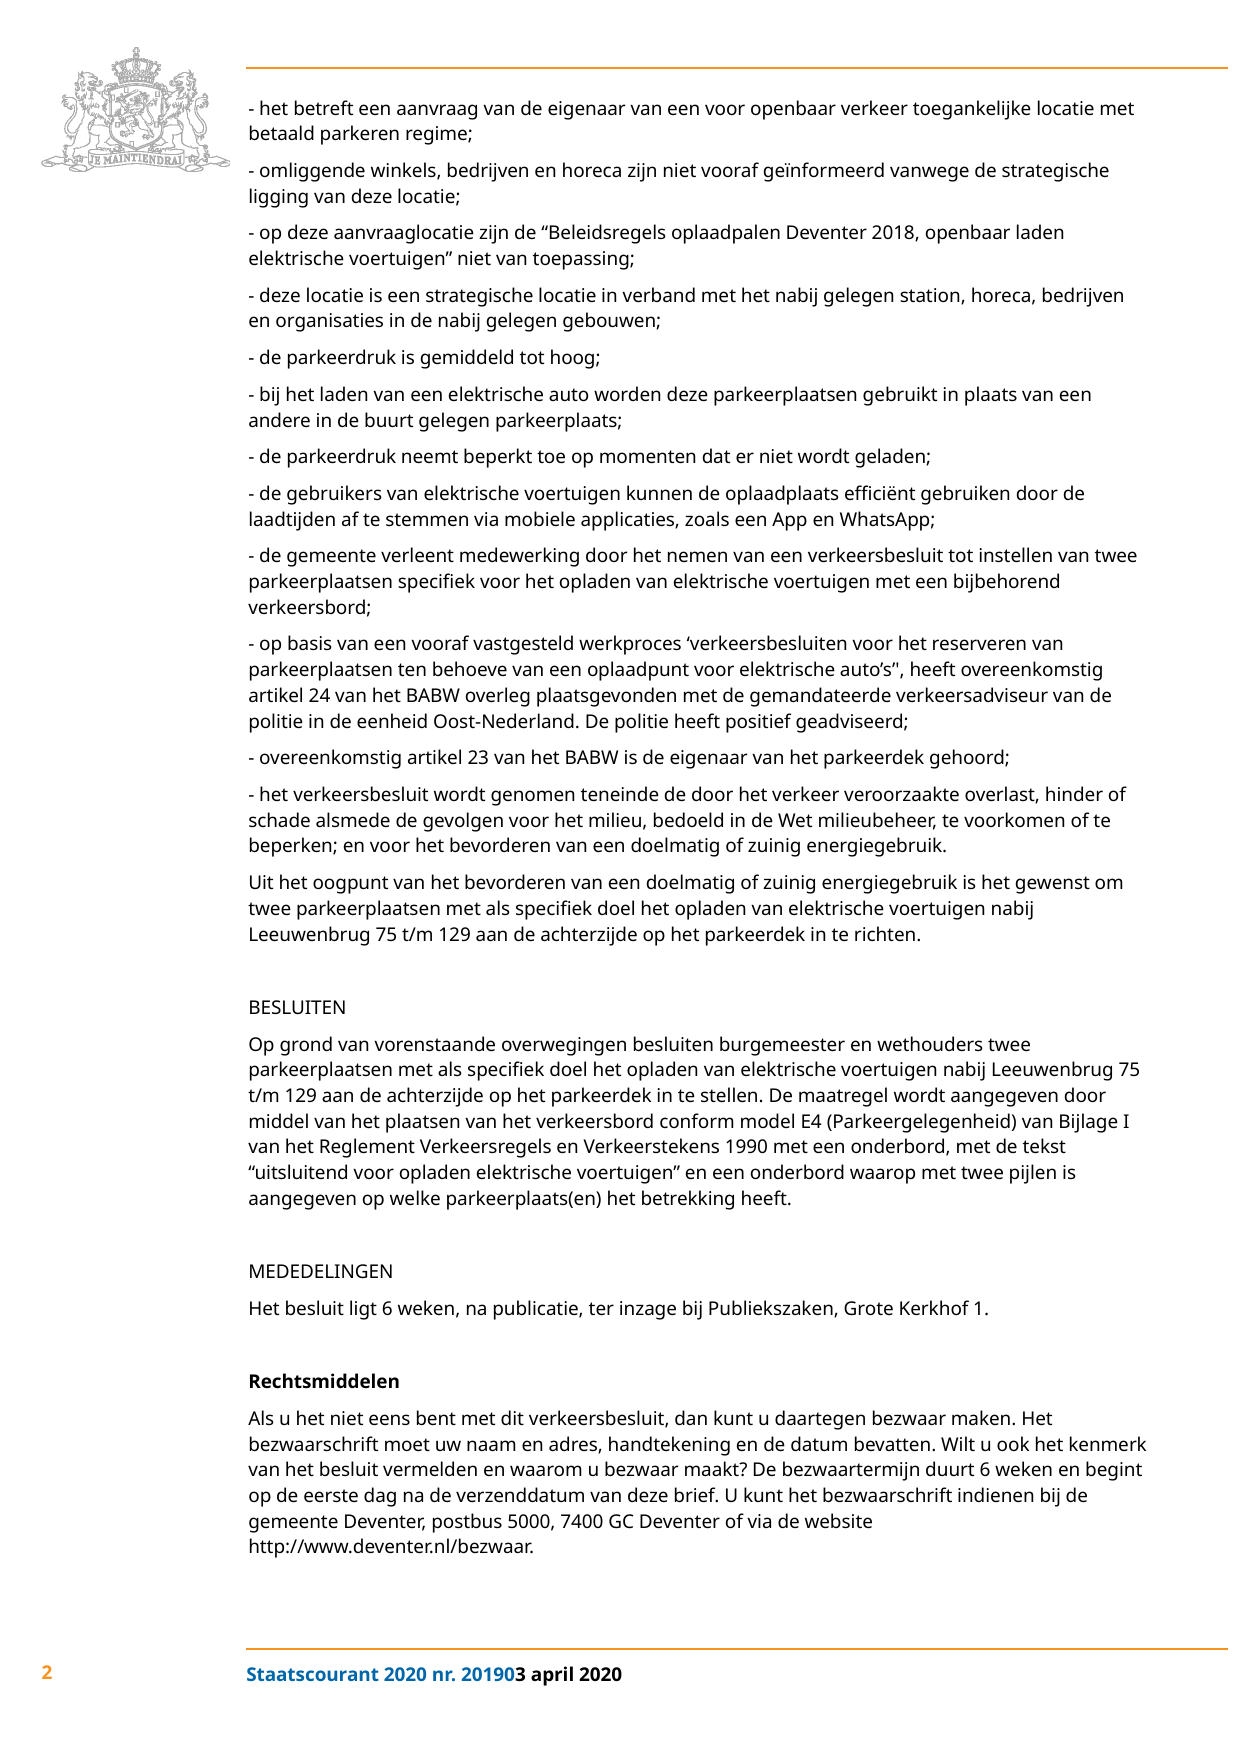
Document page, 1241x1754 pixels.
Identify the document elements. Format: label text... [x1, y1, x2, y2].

text - omliggende winkels, bedrijven en horeca zijn niet vooraf geïnformeerd vanwege de strategische ligging van deze locatie; [248, 157, 1152, 209]
text - de parkeerdruk is gemiddeld tot hoog; [248, 344, 1152, 370]
text Rechtsmiddelen [248, 1368, 1152, 1394]
text BESLUITEN [248, 994, 1152, 1020]
text - bij het laden van een elektrische auto worden deze parkeerplaatsen gebruikt in plaats van een andere in de buurt gelegen parkeerplaats; [248, 381, 1152, 432]
text - de parkeerdruk neemt beperkt toe op momenten dat er niet wordt geladen; [248, 443, 1152, 469]
text - deze locatie is een strategische locatie in verband met het nabij gelegen station, horeca, bedrijven en organisaties in de nabij gelegen gebouwen; [248, 282, 1152, 333]
text - overeenkomstig artikel 23 van het BABW is de eigenaar van het parkeerdek gehoord; [248, 744, 1152, 770]
text - het betreft een aanvraag van de eigenaar van een voor openbaar verkeer toegankelijke locatie met betaald parkeren regime; [248, 95, 1152, 146]
text - op deze aanvraaglocatie zijn de “Beleidsregels oplaadpalen Deventer 2018, openbaar laden elektrische voertuigen” niet van toepassing; [248, 219, 1152, 271]
text - op basis van een vooraf vastgesteld werkproces ‘verkeersbesluiten voor het reserveren van parkeerplaatsen ten behoeve van een oplaadpunt voor elektrische auto’s’', heeft overeenkomstig artikel 24 van het BABW overleg plaatsgevonden met de gemandateerde verkeersadviseur van de politie in de eenheid Oost-Nederland. De politie heeft positief geadviseerd; [248, 631, 1152, 733]
text - het verkeersbesluit wordt genomen teneinde de door het verkeer veroorzaakte overlast, hinder of schade alsmede de gevolgen voor het milieu, bedoeld in de Wet milieubeheer, te voorkomen of te beperken; en voor het bevorderen van een doelmatig of zuinig energiegebruik. [248, 781, 1152, 858]
text MEDEDELINGEN [248, 1258, 1152, 1284]
text Het besluit ligt 6 weken, na publicatie, ter inzage bij Publiekszaken, Grote Kerkhof 1. [248, 1295, 1152, 1321]
text Als u het niet eens bent met dit verkeersbesluit, dan kunt u daartegen bezwaar maken. Het bezwaarschrift moet uw naam en adres, handtekening en de datum bevatten. Wilt u ook het kenmerk van het besluit vermelden en waarom u bezwaar maakt? De bezwaartermijn duurt 6 weken en begint op de eerste dag na de verzenddatum van deze brief. U kunt het bezwaarschrift indienen bij de gemeente Deventer, postbus 5000, 7400 GC Deventer of via de website http://www.deventer.nl/bezwaar. [248, 1405, 1152, 1559]
text Uit het oogpunt van het bevorderen van een doelmatig of zuinig energiegebruik is het gewenst om twee parkeerplaatsen met als specifiek doel het opladen van elektrische voertuigen nabij Leeuwenbrug 75 t/m 129 aan de achterzijde op het parkeerdek in te richten. [248, 869, 1152, 946]
text - de gemeente verleent medewerking door het nemen van een verkeersbesluit tot instellen van twee parkeerplaatsen specifiek voor het opladen van elektrische voertuigen met een bijbehorend verkeersbord; [248, 542, 1152, 620]
picture [41, 47, 231, 172]
text - de gebruikers van elektrische voertuigen kunnen de oplaadplaats efficiënt gebruiken door de laadtijden af te stemmen via mobiele applicaties, zoals een App en WhatsApp; [248, 480, 1152, 532]
text Op grond van vorenstaande overwegingen besluiten burgemeester en wethouders twee parkeerplaatsen met als specifiek doel het opladen van elektrische voertuigen nabij Leeuwenbrug 75 t/m 129 aan de achterzijde op het parkeerdek in te stellen. De maatregel wordt aangegeven door middel van het plaatsen van het verkeersbord conform model E4 (Parkeergelegenheid) van Bijlage I van het Reglement Verkeersregels en Verkeerstekens 1990 met een onderbord, met de tekst “uitsluitend voor opladen elektrische voertuigen” en een onderbord waarop met twee pijlen is aangegeven op welke parkeerplaats(en) het betrekking heeft. [248, 1031, 1152, 1211]
